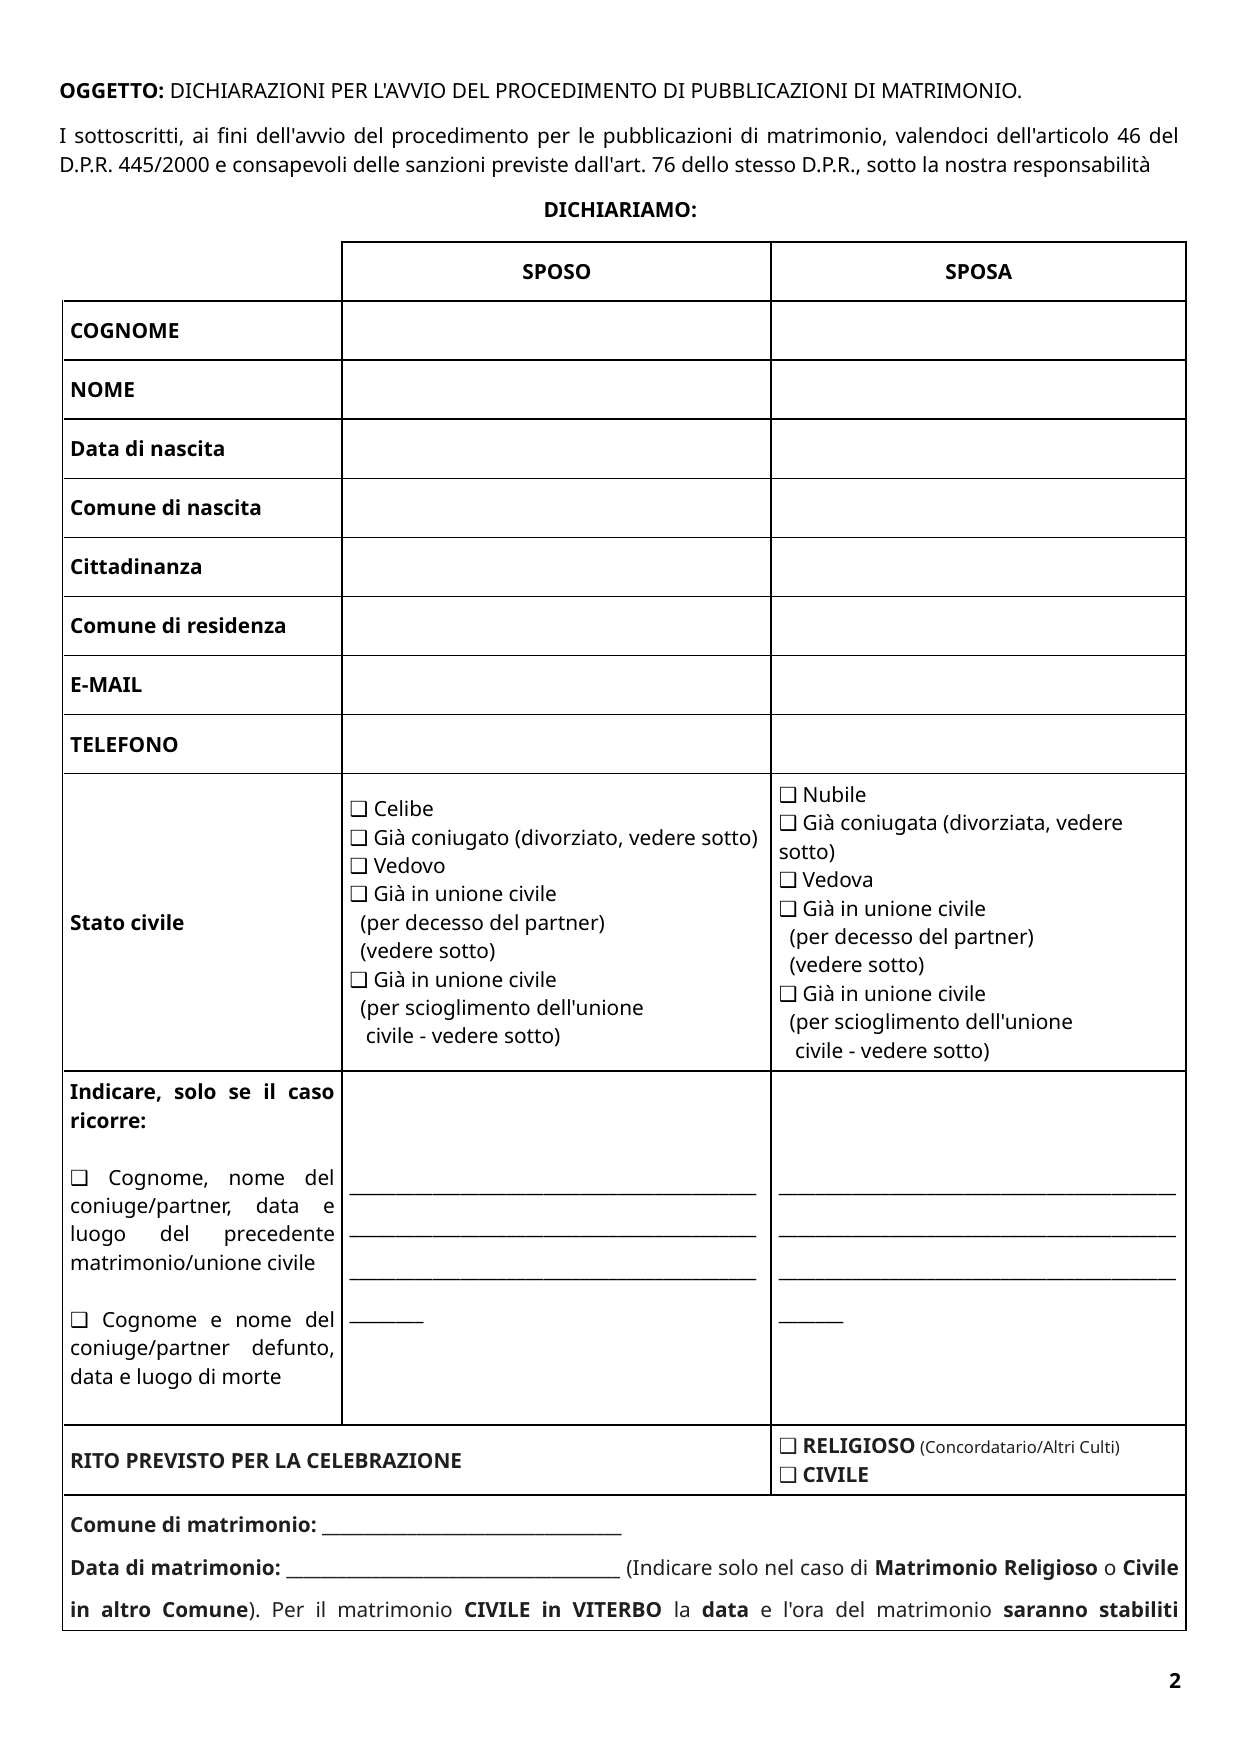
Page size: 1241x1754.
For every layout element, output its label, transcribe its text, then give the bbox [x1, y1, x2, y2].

table_cell Stato civile [63, 774, 341, 1070]
table_cell [772, 538, 1185, 596]
table_header SPOSA [772, 243, 1185, 300]
table_cell [772, 715, 1185, 773]
text DICHIARIAMO: [59, 196, 1181, 224]
table_cell [772, 597, 1185, 654]
table_cell ❑ RELIGIOSO (Concordatario/Altri Culti) ❑ CIVILE [772, 1426, 1185, 1494]
table_cell [343, 420, 770, 477]
table_cell COGNOME [63, 301, 341, 359]
table_cell [772, 479, 1185, 536]
table_header [63, 241, 341, 300]
table_cell [343, 715, 770, 773]
table_cell Comune di matrimonio: ___________________________________ Data di matrimonio: _______________________________________ (Indicare solo nel caso di Matrimonio Religioso o Civile in altro Comune). Per il matrimonio CIVILE in VITERBO la data e l'ora del matrimonio saranno stabiliti [63, 1495, 1185, 1629]
table_cell NOME [63, 360, 341, 418]
table_cell [772, 302, 1185, 359]
table_cell [772, 420, 1185, 477]
table_cell Cittadinanza [63, 538, 341, 596]
table_cell [343, 361, 770, 418]
table_cell [343, 479, 770, 536]
text I sottoscritti, ai fini dell'avvio del procedimento per le pubblicazioni di matrimonio, valendoci dell'articolo 46 del D.P.R. 445/2000 e consapevoli delle sanzioni previste dall'art. 76 dello stesso D.P.R., sotto la nostra responsabilità [59, 122, 1181, 178]
text OGGETTO: DICHIARAZIONI PER L'AVVIO DEL PROCEDIMENTO DI PUBBLICAZIONI DI MATRIMONIO. [59, 76, 1181, 104]
table_cell ________________________________________________________________________________________________________________________________________ [772, 1072, 1185, 1424]
table_cell Data di nascita [63, 419, 341, 477]
table_header SPOSO [343, 243, 770, 300]
table_cell ❑ Nubile ❑ Già coniugata (divorziata, vedere sotto) ❑ Vedova ❑ Già in unione civile (per decesso del partner) (vedere sotto) ❑ Già in unione civile (per scioglimento dell'unione civile - vedere sotto) [772, 774, 1185, 1070]
table_cell Indicare, solo se il caso ricorre: ❑ Cognome, nome del coniuge/partner, data e luogo del precedente matrimonio/unione civile ❑ Cognome e nome del coniuge/partner defunto, data e luogo di morte [63, 1071, 341, 1424]
table_cell [772, 361, 1185, 418]
table_cell E-MAIL [63, 656, 341, 714]
table_cell [343, 302, 770, 359]
table_cell [343, 538, 770, 596]
table_cell Comune di nascita [63, 479, 341, 536]
table_cell TELEFONO [63, 715, 341, 773]
table_cell Comune di residenza [63, 597, 341, 654]
table_cell ____________________________________________________________________________________________________________________________________________ [343, 1072, 770, 1424]
table_cell [343, 656, 770, 714]
table_cell [343, 597, 770, 654]
table_cell ❑ Celibe ❑ Già coniugato (divorziato, vedere sotto) ❑ Vedovo ❑ Già in unione civile (per decesso del partner) (vedere sotto) ❑ Già in unione civile (per scioglimento dell'unione civile - vedere sotto) [343, 774, 770, 1070]
table_cell [772, 656, 1185, 714]
table_cell RITO PREVISTO PER LA CELEBRAZIONE [63, 1425, 770, 1494]
